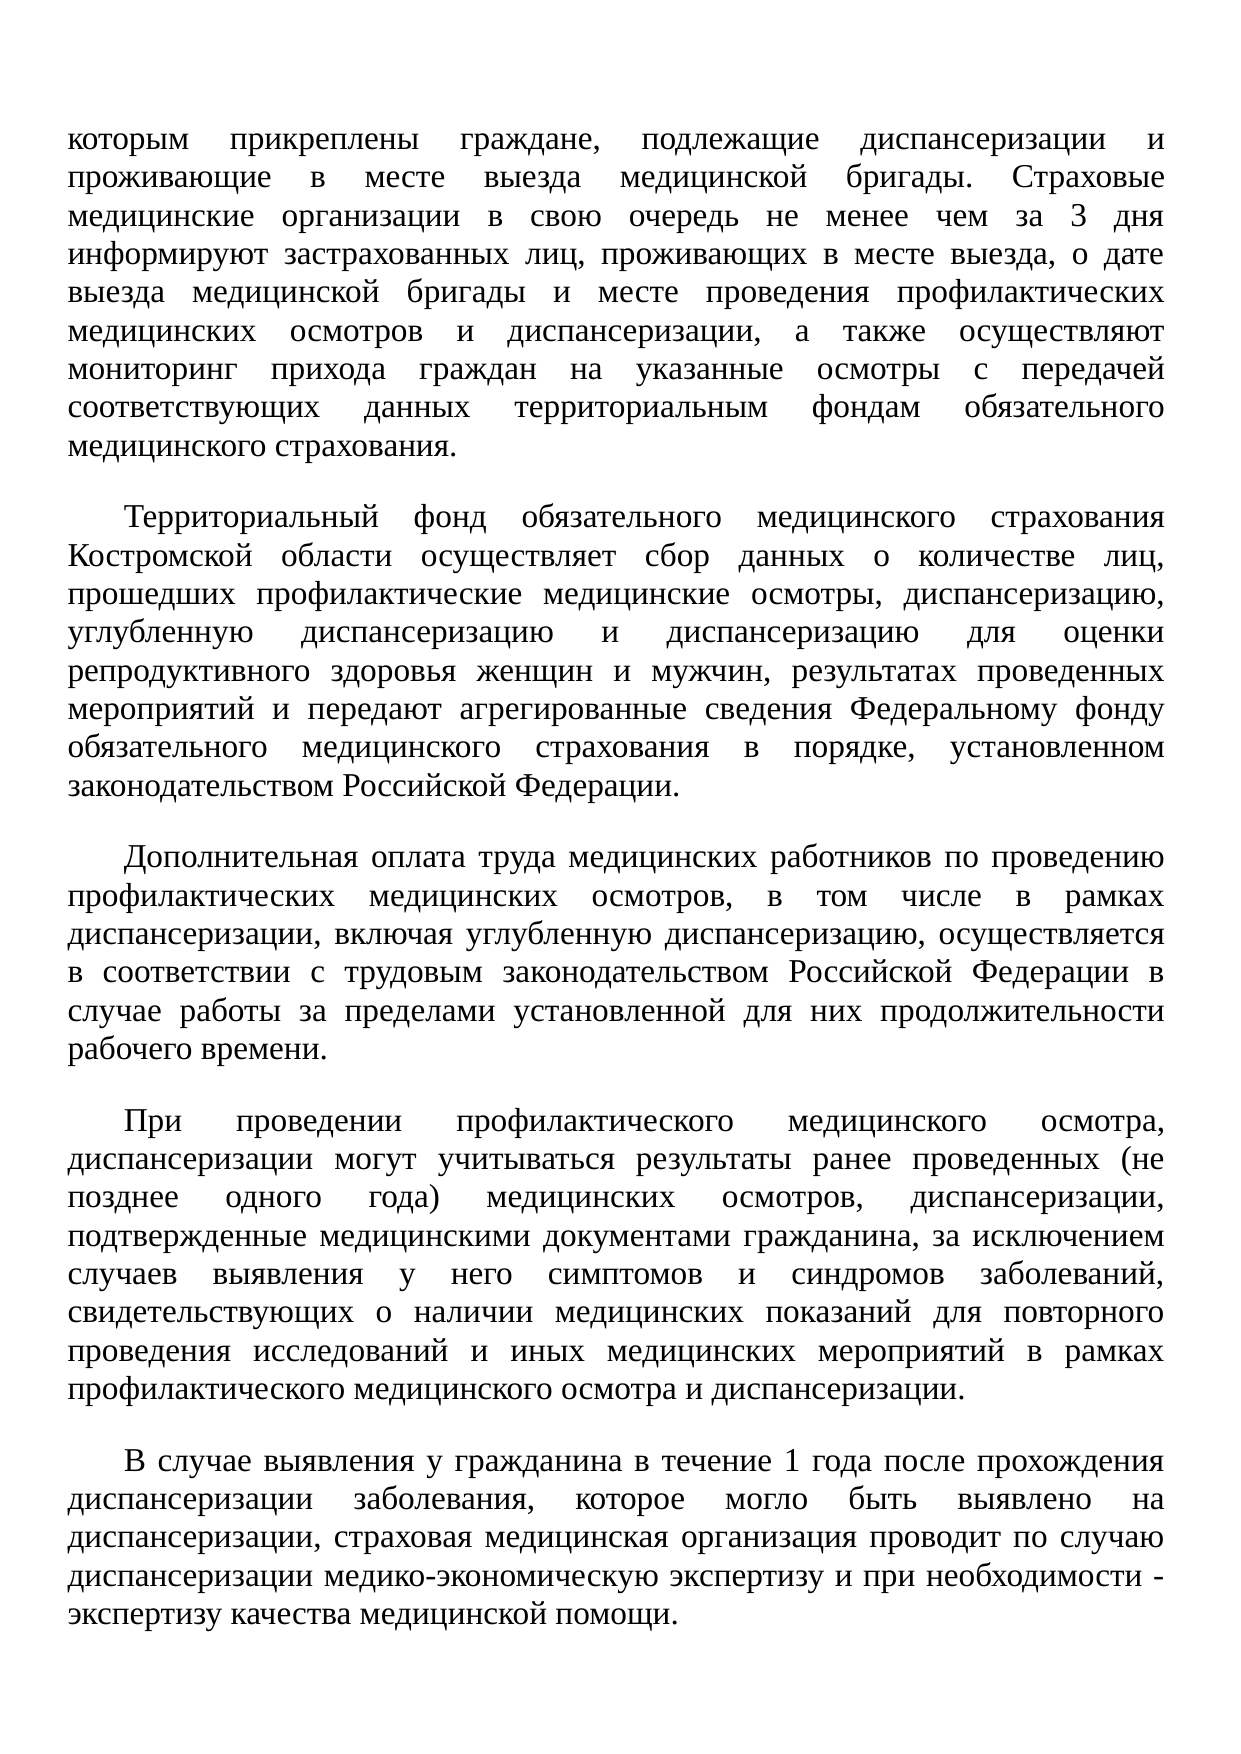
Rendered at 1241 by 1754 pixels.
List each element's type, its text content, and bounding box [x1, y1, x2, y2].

text При проведении профилактического медицинского осмотра, диспансеризации могут учитываться результаты ранее проведенных (не позднее одного года) медицинских осмотров, диспансеризации, подтвержденные медицинскими документами гражданина, за исключением случаев выявления у него симптомов и синдромов заболеваний, свидетельствующих о наличии медицинских показаний для повторного проведения исследований и иных медицинских мероприятий в рамках профилактического медицинского осмотра и диспансеризации. [67, 1100, 1166, 1406]
text которым прикреплены граждане, подлежащие диспансеризации и проживающие в месте выезда медицинской бригады. Страховые медицинские организации в свою очередь не менее чем за 3 дня информируют застрахованных лиц, проживающих в месте выезда, о дате выезда медицинской бригады и месте проведения профилактических медицинских осмотров и диспансеризации, а также осуществляют мониторинг прихода граждан на указанные осмотры с передачей соответствующих данных территориальным фондам обязательного медицинского страхования. [67, 118, 1166, 463]
text Дополнительная оплата труда медицинских работников по проведению профилактических медицинских осмотров, в том числе в рамках диспансеризации, включая углубленную диспансеризацию, осуществляется в соответствии с трудовым законодательством Российской Федерации в случае работы за пределами установленной для них продолжительности рабочего времени. [67, 836, 1166, 1066]
text Территориальный фонд обязательного медицинского страхования Костромской области осуществляет сбор данных о количестве лиц, прошедших профилактические медицинские осмотры, диспансеризацию, углубленную диспансеризацию и диспансеризацию для оценки репродуктивного здоровья женщин и мужчин, результатах проведенных мероприятий и передают агрегированные сведения Федеральному фонду обязательного медицинского страхования в порядке, установленном законодательством Российской Федерации. [67, 496, 1166, 803]
text В случае выявления у гражданина в течение 1 года после прохождения диспансеризации заболевания, которое могло быть выявлено на диспансеризации, страховая медицинская организация проводит по случаю диспансеризации медико-экономическую экспертизу и при необходимости - экспертизу качества медицинской помощи. [67, 1440, 1166, 1631]
